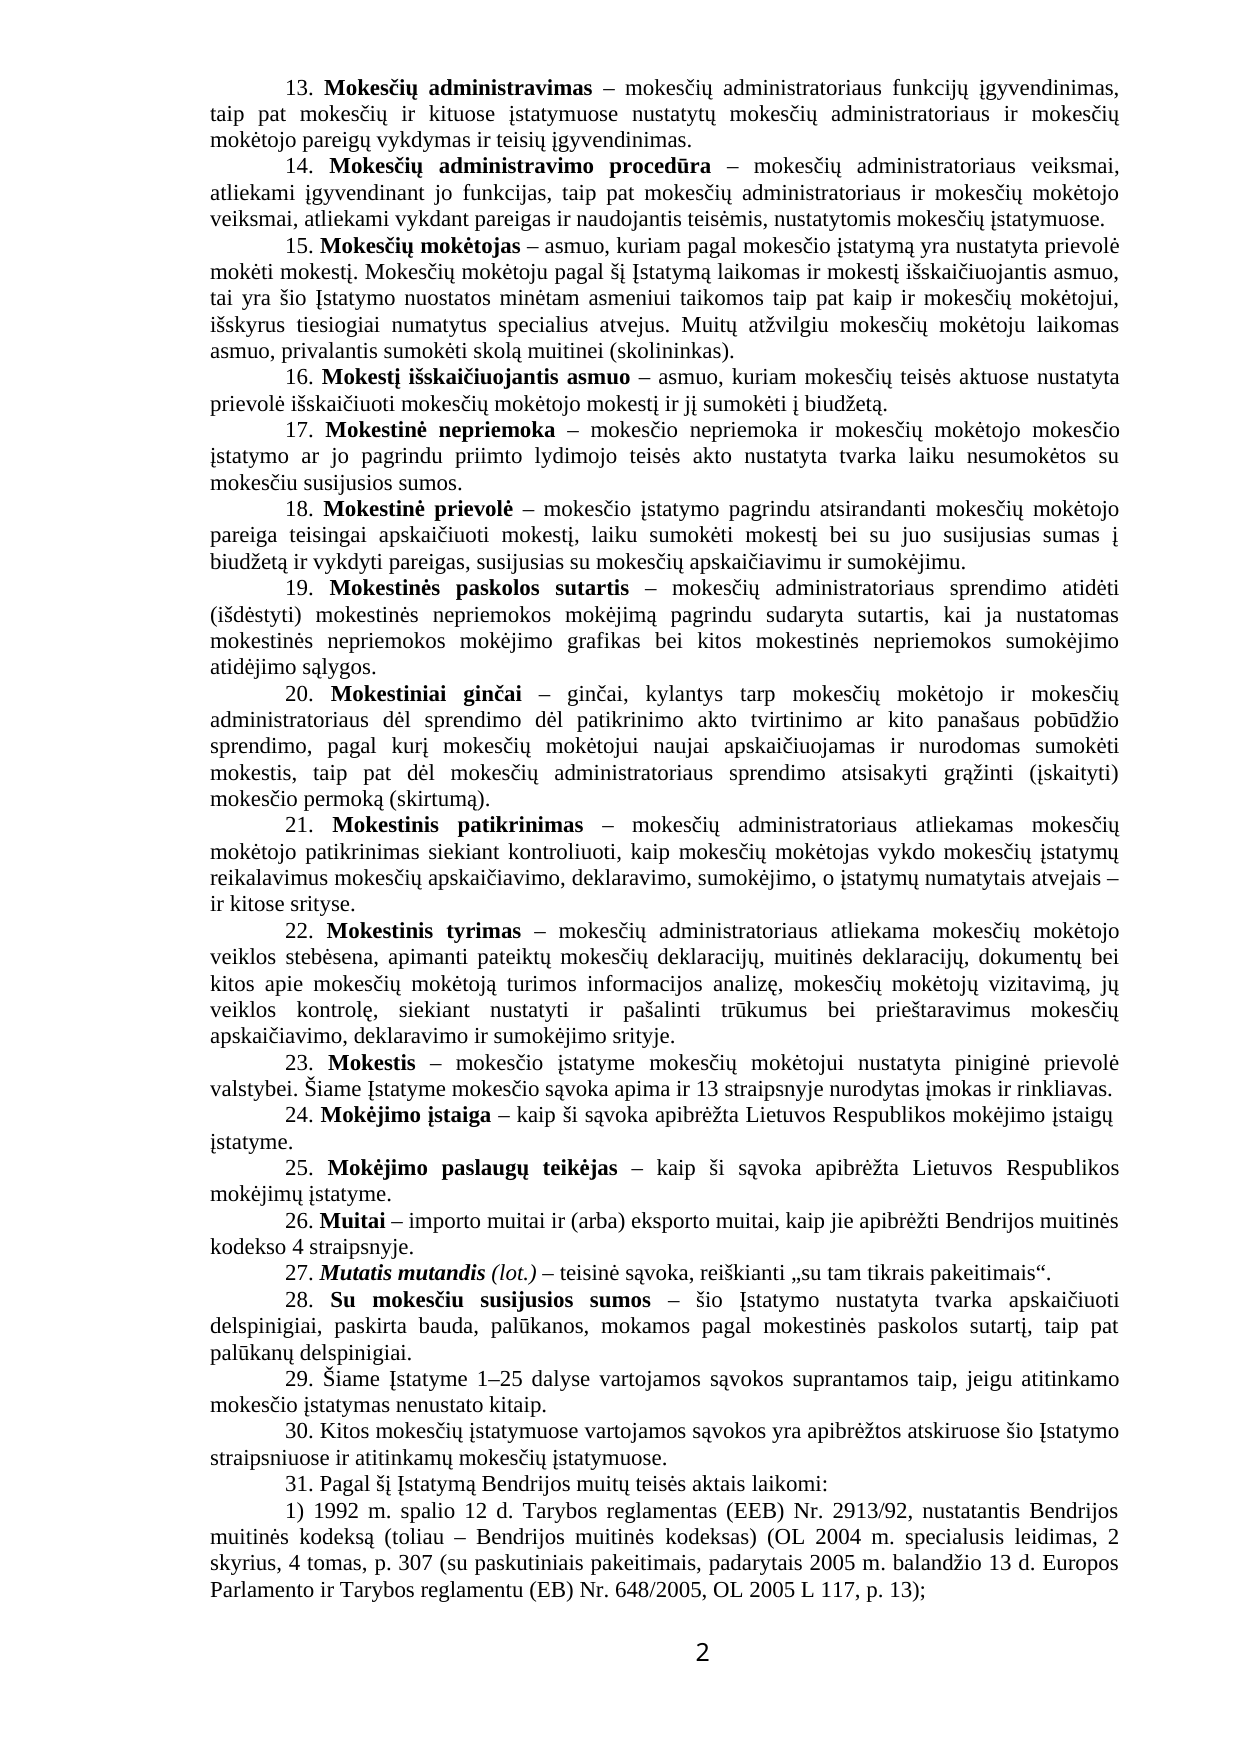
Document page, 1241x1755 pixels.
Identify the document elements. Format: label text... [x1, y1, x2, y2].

text 24. Mokėjimo įstaiga – kaip ši sąvoka apibrėžta Lietuvos Respublikos mokėjimo įstaigų įstatyme. [210, 1101, 1114, 1154]
text 28. Su mokesčiu susijusios sumos – šio Įstatymo nustatyta tvarka apskaičiuoti delspinigiai, paskirta bauda, palūkanos, mokamos pagal mokestinės paskolos sutartį, taip pat palūkanų delspinigiai. [210, 1286, 1120, 1365]
text 1) 1992 m. spalio 12 d. Tarybos reglamentas (EEB) Nr. 2913/92, nustatantis Bendrijos muitinės kodeksą (toliau – Bendrijos muitinės kodeksas) (OL 2004 m. specialusis leidimas, 2 skyrius, 4 tomas, p. 307 (su paskutiniais pakeitimais, padarytais 2005 m. balandžio 13 d. Europos Parlamento ir Tarybos reglamentu (EB) Nr. 648/2005, OL 2005 L 117, p. 13); [210, 1497, 1120, 1602]
text 30. Kitos mokesčių įstatymuose vartojamos sąvokos yra apibrėžtos atskiruose šio Įstatymo straipsniuose ir atitinkamų mokesčių įstatymuose. [210, 1418, 1120, 1470]
text 31. Pagal šį Įstatymą Bendrijos muitų teisės aktais laikomi: [210, 1470, 1120, 1497]
text 22. Mokestinis tyrimas – mokesčių administratoriaus atliekama mokesčių mokėtojo veiklos stebėsena, apimanti pateiktų mokesčių deklaracijų, muitinės deklaracijų, dokumentų bei kitos apie mokesčių mokėtoją turimos informacijos analizę, mokesčių mokėtojų vizitavimą, jų veiklos kontrolę, siekiant nustatyti ir pašalinti trūkumus bei prieštaravimus mokesčių apskaičiavimo, deklaravimo ir sumokėjimo srityje. [210, 917, 1120, 1049]
text 17. Mokestinė nepriemoka – mokesčio nepriemoka ir mokesčių mokėtojo mokesčio įstatymo ar jo pagrindu priimto lydimojo teisės akto nustatyta tvarka laiku nesumokėtos su mokesčiu susijusios sumos. [210, 416, 1120, 495]
text 21. Mokestinis patikrinimas – mokesčių administratoriaus atliekamas mokesčių mokėtojo patikrinimas siekiant kontroliuoti, kaip mokesčių mokėtojas vykdo mokesčių įstatymų reikalavimus mokesčių apskaičiavimo, deklaravimo, sumokėjimo, o įstatymų numatytais atvejais – ir kitose srityse. [210, 811, 1120, 917]
text 16. Mokestį išskaičiuojantis asmuo – asmuo, kuriam mokesčių teisės aktuose nustatyta prievolė išskaičiuoti mokesčių mokėtojo mokestį ir jį sumokėti į biudžetą. [210, 363, 1120, 416]
text 15. Mokesčių mokėtojas – asmuo, kuriam pagal mokesčio įstatymą yra nustatyta prievolė mokėti mokestį. Mokesčių mokėtoju pagal šį Įstatymą laikomas ir mokestį išskaičiuojantis asmuo, tai yra šio Įstatymo nuostatos minėtam asmeniui taikomos taip pat kaip ir mokesčių mokėtojui, išskyrus tiesiogiai numatytus specialius atvejus. Muitų atžvilgiu mokesčių mokėtoju laikomas asmuo, privalantis sumokėti skolą muitinei (skolininkas). [210, 232, 1120, 363]
text 25. Mokėjimo paslaugų teikėjas – kaip ši sąvoka apibrėžta Lietuvos Respublikos mokėjimų įstatyme. [210, 1154, 1120, 1207]
text 20. Mokestiniai ginčai – ginčai, kylantys tarp mokesčių mokėtojo ir mokesčių administratoriaus dėl sprendimo dėl patikrinimo akto tvirtinimo ar kito panašaus pobūdžio sprendimo, pagal kurį mokesčių mokėtojui naujai apskaičiuojamas ir nurodomas sumokėti mokestis, taip pat dėl mokesčių administratoriaus sprendimo atsisakyti grąžinti (įskaityti) mokesčio permoką (skirtumą). [210, 680, 1120, 811]
text 19. Mokestinės paskolos sutartis – mokesčių administratoriaus sprendimo atidėti (išdėstyti) mokestinės nepriemokos mokėjimą pagrindu sudaryta sutartis, kai ja nustatomas mokestinės nepriemokos mokėjimo grafikas bei kitos mokestinės nepriemokos sumokėjimo atidėjimo sąlygos. [210, 574, 1120, 680]
text 13. Mokesčių administravimas – mokesčių administratoriaus funkcijų įgyvendinimas, taip pat mokesčių ir kituose įstatymuose nustatytų mokesčių administratoriaus ir mokesčių mokėtojo pareigų vykdymas ir teisių įgyvendinimas. [210, 73, 1120, 153]
text 27. Mutatis mutandis (lot.) – teisinė sąvoka, reiškianti „su tam tikrais pakeitimais“. [210, 1259, 1120, 1286]
text 26. Muitai – importo muitai ir (arba) eksporto muitai, kaip jie apibrėžti Bendrijos muitinės kodekso 4 straipsnyje. [210, 1207, 1120, 1259]
text 29. Šiame Įstatyme 1–25 dalyse vartojamos sąvokos suprantamos taip, jeigu atitinkamo mokesčio įstatymas nenustato kitaip. [210, 1365, 1120, 1418]
text 14. Mokesčių administravimo procedūra – mokesčių administratoriaus veiksmai, atliekami įgyvendinant jo funkcijas, taip pat mokesčių administratoriaus ir mokesčių mokėtojo veiksmai, atliekami vykdant pareigas ir naudojantis teisėmis, nustatytomis mokesčių įstatymuose. [210, 153, 1120, 232]
text 23. Mokestis – mokesčio įstatyme mokesčių mokėtojui nustatyta piniginė prievolė valstybei. Šiame Įstatyme mokesčio sąvoka apima ir 13 straipsnyje nurodytas įmokas ir rinkliavas. [210, 1049, 1120, 1101]
text 18. Mokestinė prievolė – mokesčio įstatymo pagrindu atsirandanti mokesčių mokėtojo pareiga teisingai apskaičiuoti mokestį, laiku sumokėti mokestį bei su juo susijusias sumas į biudžetą ir vykdyti pareigas, susijusias su mokesčių apskaičiavimu ir sumokėjimu. [210, 495, 1120, 574]
